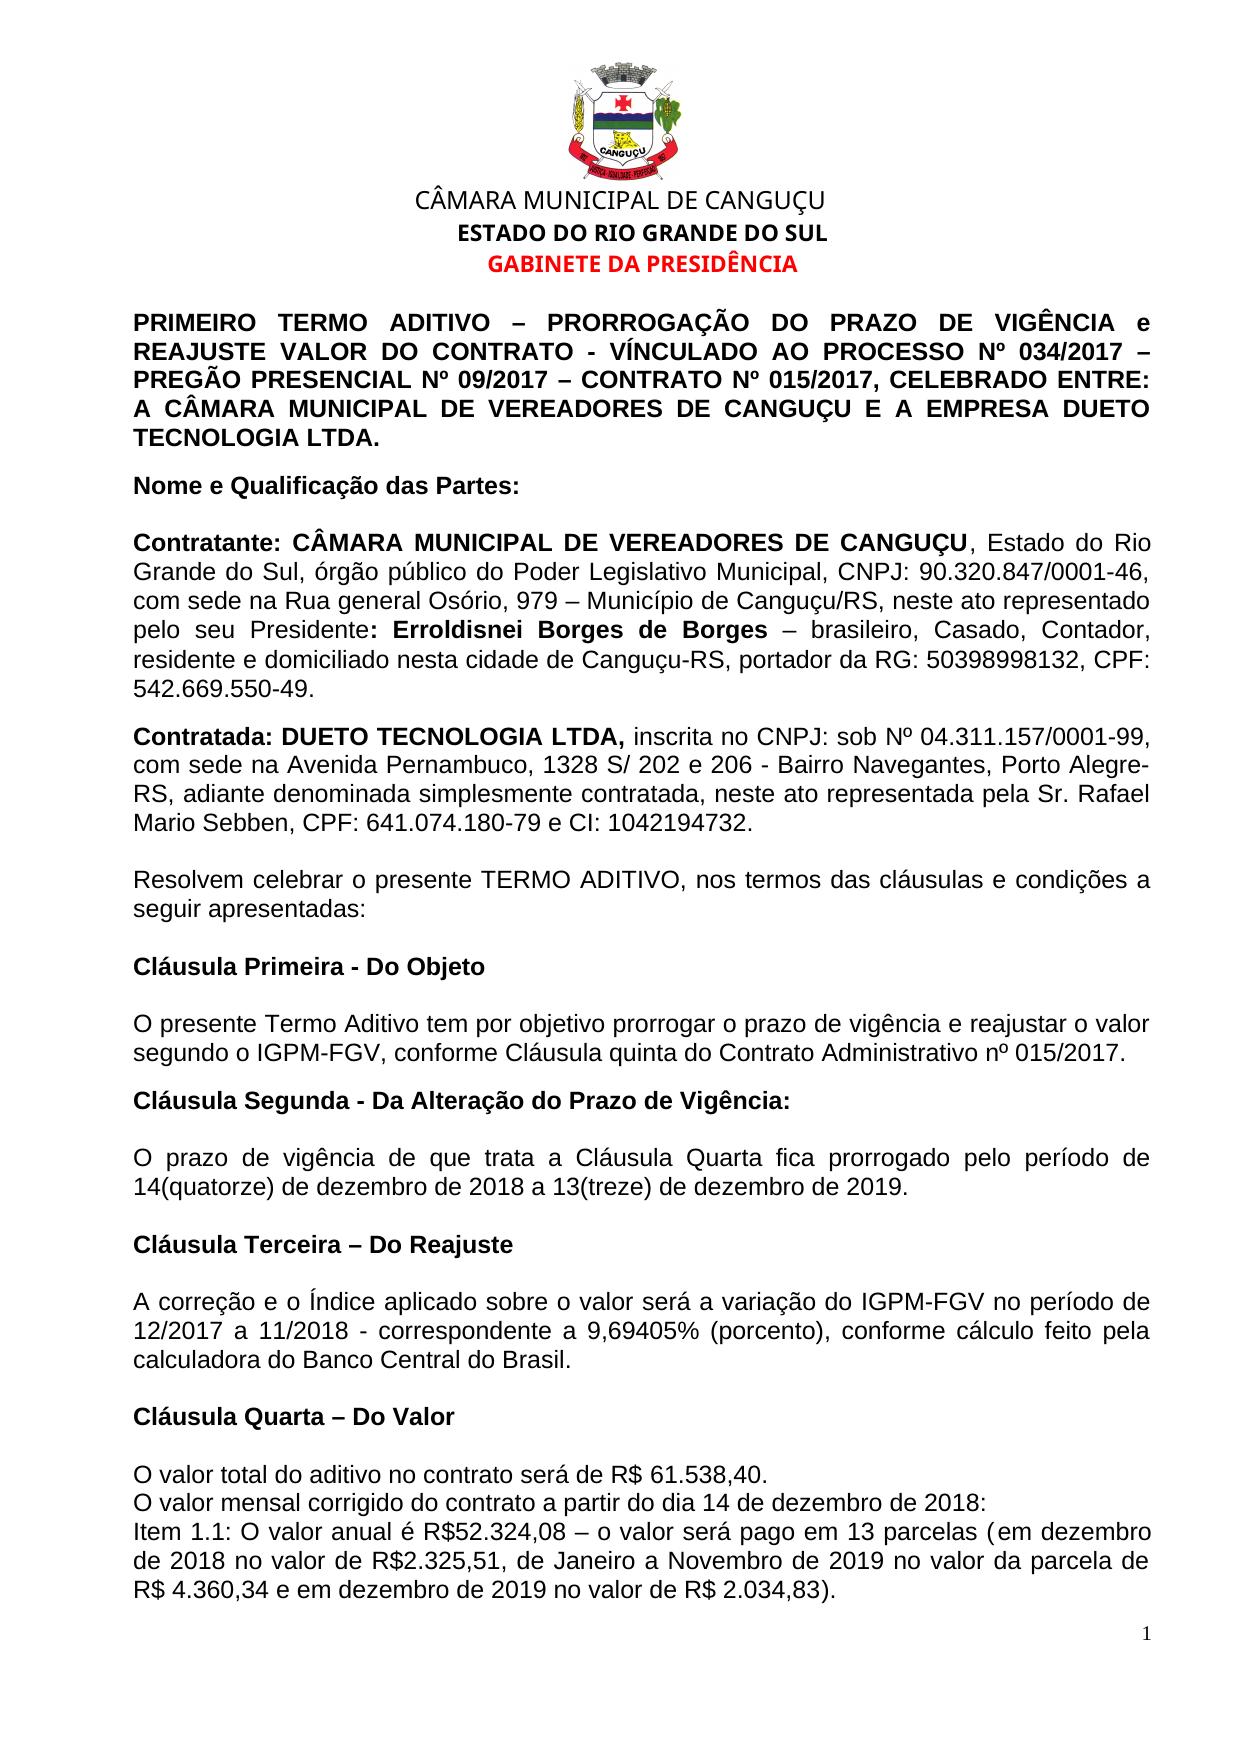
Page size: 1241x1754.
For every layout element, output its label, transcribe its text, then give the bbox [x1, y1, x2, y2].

text O presente Termo Aditivo tem por objetivo prorrogar o prazo de vigência e reajustar o valor segundo o IGPM-FGV, conforme Cláusula quinta do Contrato Administrativo nº 015/2017. [133, 1009, 1152, 1067]
list Contratada: DUETO TECNOLOGIA LTDA, inscrita no CNPJ: sob Nº 04.311.157/0001-99, com sede na Avenida Pernambuco, 1328 S/ 202 e 206 - Bairro Navegantes, Porto Alegre-RS, adiante denominada simplesmente contratada, neste ato representada pela Sr. Rafael Mario Sebben, CPF: 641.074.180-79 e CI: 1042194732. [133, 722, 1152, 837]
text A correção e o Índice aplicado sobre o valor será a variação do IGPM-FGV no período de 12/2017 a 11/2018 - correspondente a 9,69405% (porcento), conforme cálculo feito pela calculadora do Banco Central do Brasil. [133, 1287, 1152, 1373]
text Cláusula Quarta – Do Valor [133, 1402, 1152, 1431]
text Cláusula Terceira – Do Reajuste [133, 1230, 1152, 1258]
text O valor total do aditivo no contrato será de R$ 61.538,40. [133, 1460, 1152, 1488]
text PRIMEIRO TERMO ADITIVO – PRORROGAÇÃO DO PRAZO DE VIGÊNCIA e REAJUSTE VALOR DO CONTRATO - VÍNCULADO AO PROCESSO Nº 034/2017 – PREGÃO PRESENCIAL Nº 09/2017 – CONTRATO Nº 015/2017, CELEBRADO ENTRE: A CÂMARA MUNICIPAL DE VEREADORES DE CANGUÇU E A EMPRESA DUETO TECNOLOGIA LTDA. [133, 308, 1152, 452]
list Contratante: CÂMARA MUNICIPAL DE VEREADORES DE CANGUÇU, Estado do Rio Grande do Sul, órgão público do Poder Legislativo Municipal, CNPJ: 90.320.847/0001-46, com sede na Rua general Osório, 979 – Município de Canguçu/RS, neste ato representado pelo seu Presidente: Erroldisnei Borges de Borges – brasileiro, Casado, Contador, residente e domiciliado nesta cidade de Canguçu-RS, portador da RG: 50398998132, CPF: 542.669.550-49. [133, 528, 1152, 703]
text O prazo de vigência de que trata a Cláusula Quarta fica prorrogado pelo período de 14(quatorze) de dezembro de 2018 a 13(treze) de dezembro de 2019. [133, 1143, 1152, 1201]
text Cláusula Segunda - Da Alteração do Prazo de Vigência: [133, 1086, 1152, 1115]
text Item 1.1: O valor anual é R$52.324,08 – o valor será pago em 13 parcelas (em dezembro de 2018 no valor de R$2.325,51, de Janeiro a Novembro de 2019 no valor da parcela de R$ 4.360,34 e em dezembro de 2019 no valor de R$ 2.034,83). [133, 1517, 1152, 1603]
text Cláusula Primeira - Do Objeto [133, 952, 1152, 981]
text Resolvem celebrar o presente TERMO ADITIVO, nos termos das cláusulas e condições a seguir apresentadas: [133, 866, 1152, 923]
text Nome e Qualificação das Partes: [133, 471, 1152, 499]
text O valor mensal corrigido do contrato a partir do dia 14 de dezembro de 2018: [133, 1488, 1152, 1517]
